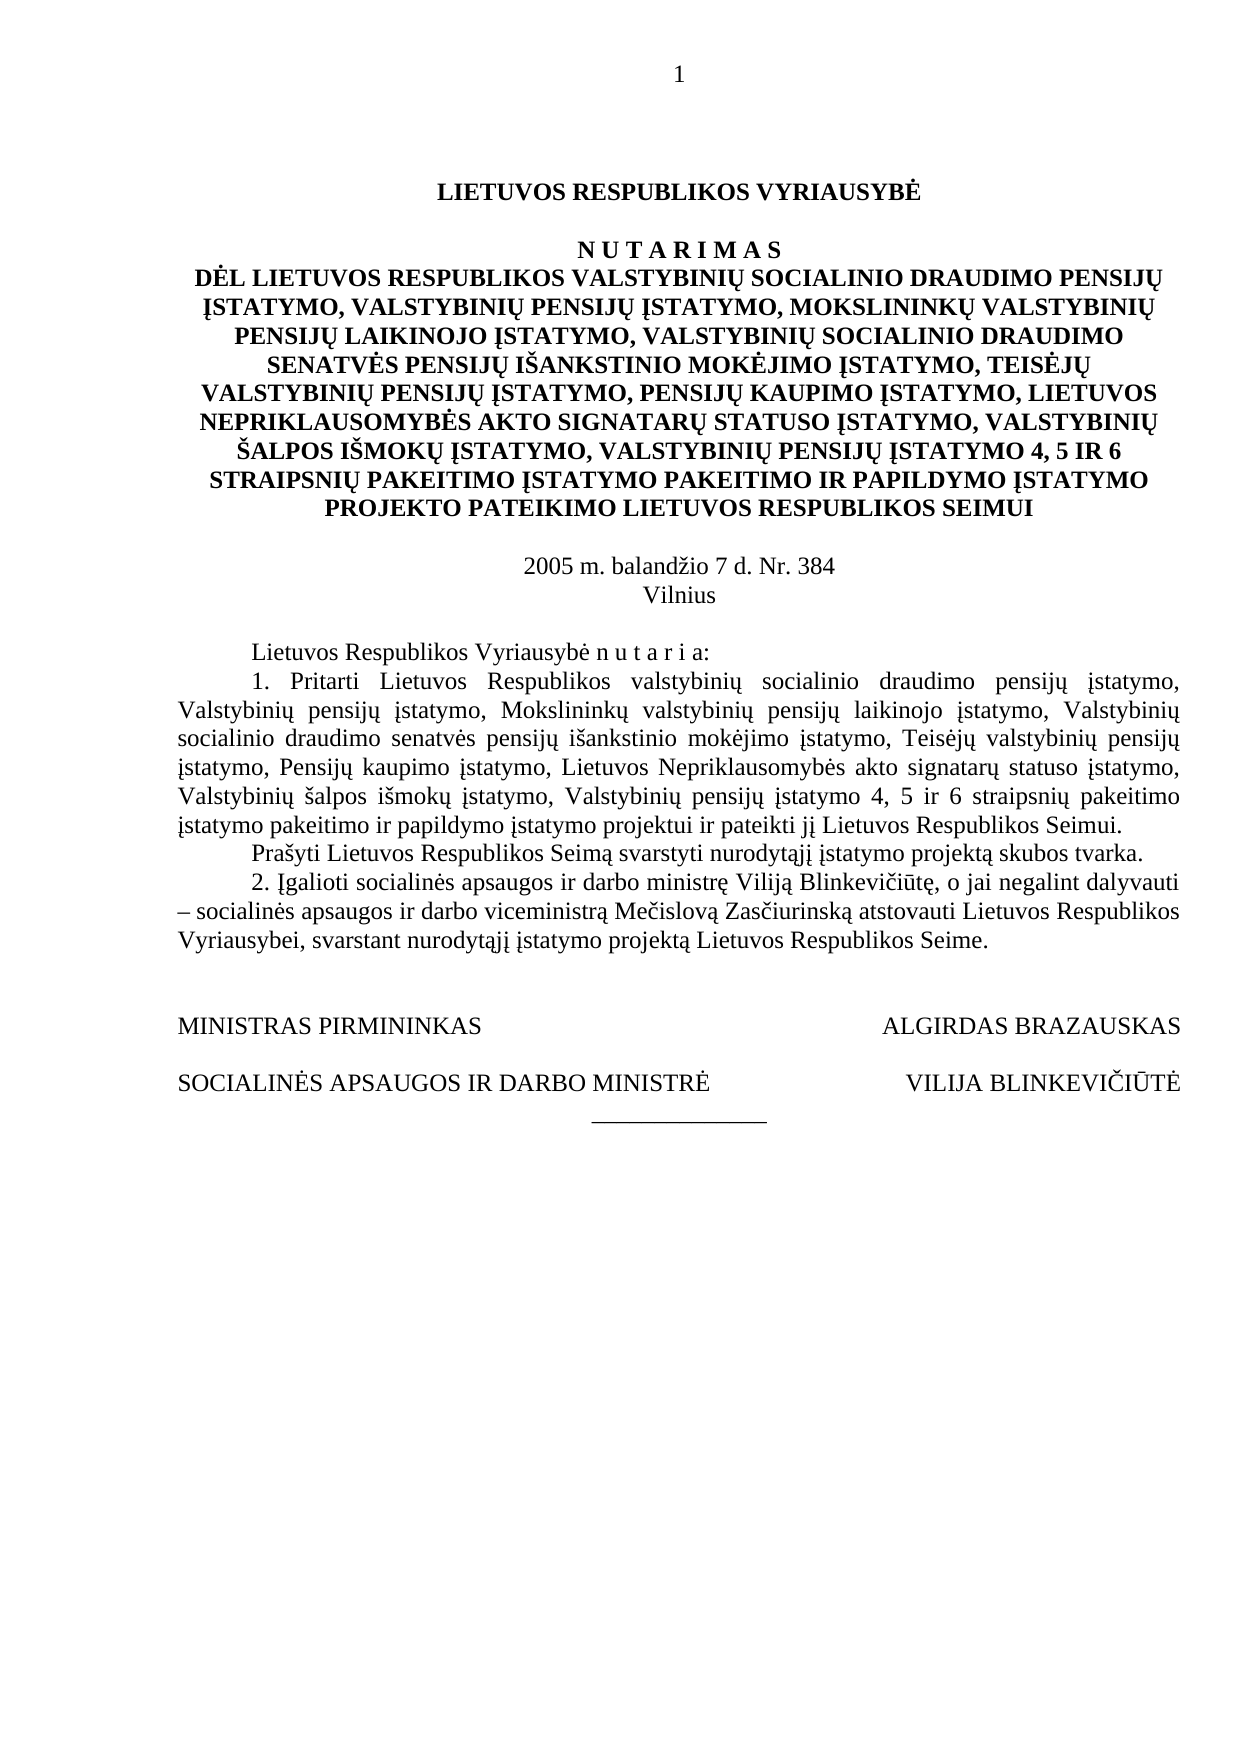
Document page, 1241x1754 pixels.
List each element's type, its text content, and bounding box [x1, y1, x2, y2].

text Prašyti Lietuvos Respublikos Seimą svarstyti nurodytąjį įstatymo projektą skubos tvarka. [177, 838, 1181, 867]
text 2. Įgalioti socialinės apsaugos ir darbo ministrę Viliją Blinkevičiūtę, o jai negalint dalyvauti – socialinės apsaugos ir darbo viceministrą Mečislovą Zasčiurinską atstovauti Lietuvos Respublikos Vyriausybei, svarstant nurodytąjį įstatymo projektą Lietuvos Respublikos Seime. [177, 867, 1181, 953]
text MINISTRAS PIRMININKAS ALGIRDAS BRAZAUSKAS [177, 1011, 1181, 1040]
text 1. Pritarti Lietuvos Respublikos valstybinių socialinio draudimo pensijų įstatymo, Valstybinių pensijų įstatymo, Mokslininkų valstybinių pensijų laikinojo įstatymo, Valstybinių socialinio draudimo senatvės pensijų išankstinio mokėjimo įstatymo, Teisėjų valstybinių pensijų įstatymo, Pensijų kaupimo įstatymo, Lietuvos Nepriklausomybės akto signatarų statuso įstatymo, Valstybinių šalpos išmokų įstatymo, Valstybinių pensijų įstatymo 4, 5 ir 6 straipsnių pakeitimo įstatymo pakeitimo ir papildymo įstatymo projektui ir pateikti jį Lietuvos Respublikos Seimui. [177, 666, 1181, 838]
text Lietuvos Respublikos Vyriausybė nutaria: [177, 637, 1181, 666]
text ______________ [177, 1097, 1181, 1126]
text 2005 m. balandžio 7 d. Nr. 384 [177, 551, 1181, 580]
text SOCIALINĖS APSAUGOS IR DARBO MINISTRĖ VILIJA BLINKEVIČIŪTĖ [177, 1068, 1181, 1097]
text LIETUVOS RESPUBLIKOS VYRIAUSYBĖ [177, 177, 1181, 206]
text Vilnius [177, 580, 1181, 608]
text DĖL LIETUVOS RESPUBLIKOS VALSTYBINIŲ SOCIALINIO DRAUDIMO PENSIJŲ ĮSTATYMO, VALSTYBINIŲ PENSIJŲ ĮSTATYMO, MOKSLININKŲ VALSTYBINIŲ PENSIJŲ LAIKINOJO ĮSTATYMO, VALSTYBINIŲ SOCIALINIO DRAUDIMO SENATVĖS PENSIJŲ IŠANKSTINIO MOKĖJIMO ĮSTATYMO, TEISĖJŲ VALSTYBINIŲ PENSIJŲ ĮSTATYMO, PENSIJŲ KAUPIMO ĮSTATYMO, LIETUVOS NEPRIKLAUSOMYBĖS AKTO SIGNATARŲ STATUSO ĮSTATYMO, VALSTYBINIŲ ŠALPOS IŠMOKŲ ĮSTATYMO, VALSTYBINIŲ PENSIJŲ ĮSTATYMO 4, 5 IR 6 STRAIPSNIŲ PAKEITIMO ĮSTATYMO PAKEITIMO IR PAPILDYMO ĮSTATYMO PROJEKTO PATEIKIMO LIETUVOS RESPUBLIKOS SEIMUI [177, 263, 1181, 522]
text N U T A R I M A S [177, 235, 1181, 263]
